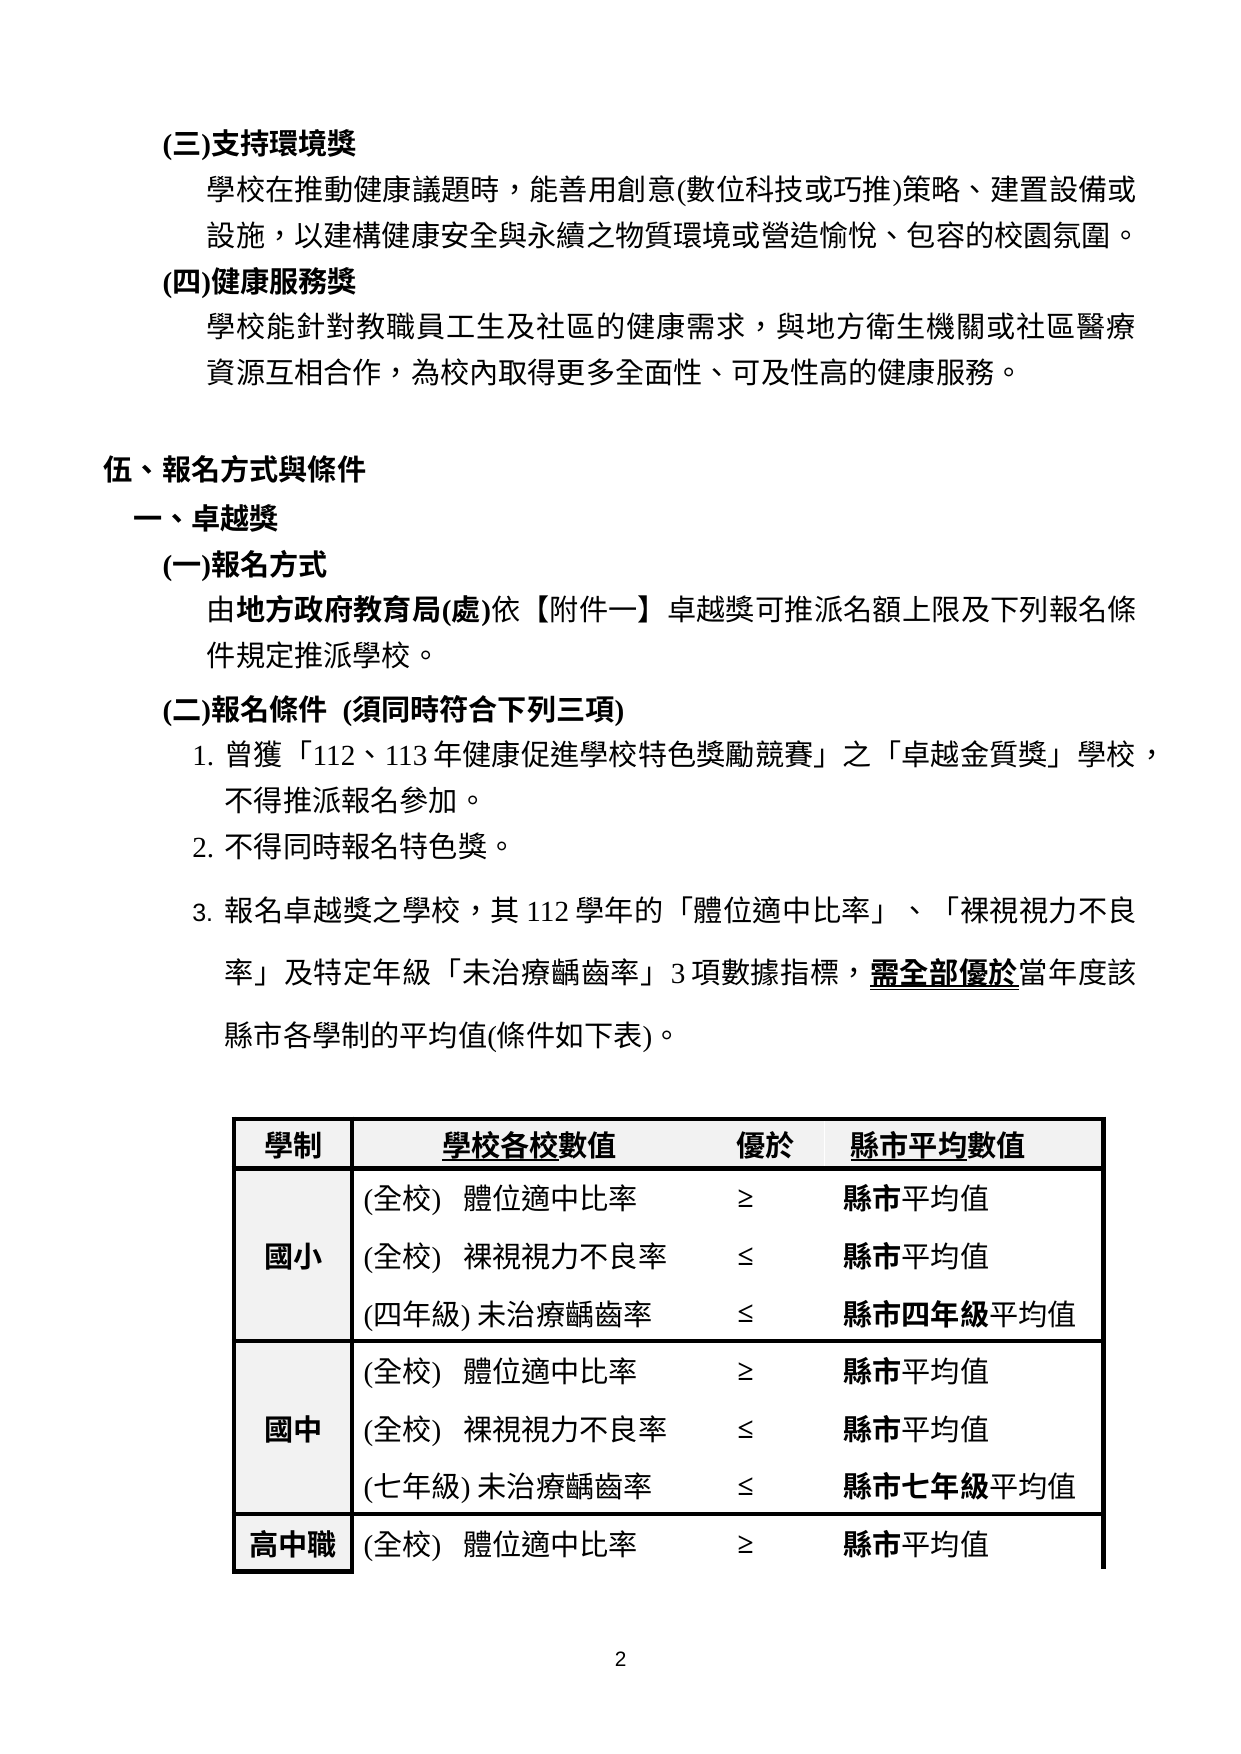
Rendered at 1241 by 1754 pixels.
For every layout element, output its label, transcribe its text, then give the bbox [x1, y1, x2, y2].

text 學校在推動健康議題時，能善用創意(數位科技或巧推)策略、建置設備或設施，以建構健康安全與永續之物質環境或營造愉悅、包容的校園氛圍。 [207, 164, 1137, 255]
table_cell ≤ [706, 1224, 824, 1281]
list 不得同時報名特色獎。 [192, 821, 1137, 867]
table_cell ≤ [706, 1281, 824, 1339]
text 伍、報名方式與條件 [103, 446, 1137, 488]
table_cell 縣市平均值 [825, 1343, 1101, 1396]
table_cell 縣市平均值 [825, 1171, 1101, 1223]
table_cell 縣市七年級平均值 [825, 1454, 1101, 1512]
table_cell 國小 [236, 1171, 350, 1339]
list 報名卓越獎之學校，其112學年的「體位適中比率」、「裸視視力不良率」及特定年級「未治療齲齒率」3項數據指標，需全部優於當年度該縣市各學制的平均值(條件如下表)。 [192, 867, 1137, 1054]
table_cell (四年級) 未治療齲齒率 [354, 1281, 706, 1339]
table_cell (七年級) 未治療齲齒率 [354, 1454, 706, 1512]
table_cell (全校) 體位適中比率 [354, 1171, 706, 1223]
text (二)報名條件 (須同時符合下列三項) [103, 683, 1137, 729]
table_cell 高中職 [236, 1516, 350, 1569]
table_cell (全校) 體位適中比率 [354, 1516, 706, 1569]
text 學校能針對教職員工生及社區的健康需求，與地方衛生機關或社區醫療資源互相合作，為校內取得更多全面性、可及性高的健康服務。 [207, 301, 1137, 393]
table_cell 縣市四年級平均值 [825, 1281, 1101, 1339]
table_header 學校各校數值 [354, 1121, 706, 1166]
table_header 學制 [236, 1121, 350, 1166]
table_cell ≥ [706, 1343, 824, 1396]
table_cell 縣市平均值 [825, 1396, 1101, 1454]
table_cell ≥ [706, 1171, 824, 1223]
table_cell (全校) 體位適中比率 [354, 1343, 706, 1396]
table_cell 縣市平均值 [825, 1224, 1101, 1281]
table_cell ≤ [706, 1454, 824, 1512]
text 一、卓越獎 [103, 496, 1137, 538]
text 由地方政府教育局(處)依【附件一】卓越獎可推派名額上限及下列報名條件規定推派學校。 [207, 584, 1137, 676]
table_header 縣市平均數值 [825, 1121, 1101, 1166]
table_cell (全校) 裸視視力不良率 [354, 1224, 706, 1281]
list 曾獲「112、113年健康促進學校特色獎勵競賽」之「卓越金質獎」學校，不得推派報名參加。 [192, 729, 1137, 821]
table_cell 國中 [236, 1343, 350, 1512]
text (一)報名方式 [103, 538, 1137, 584]
text (三)支持環境獎 [103, 118, 1137, 164]
table_cell 縣市平均值 [825, 1516, 1101, 1569]
table_cell ≥ [706, 1516, 824, 1569]
table_cell ≤ [706, 1396, 824, 1454]
table_header 優於 [706, 1121, 824, 1166]
text (四)健康服務獎 [162, 255, 1137, 301]
table_cell (全校) 裸視視力不良率 [354, 1396, 706, 1454]
